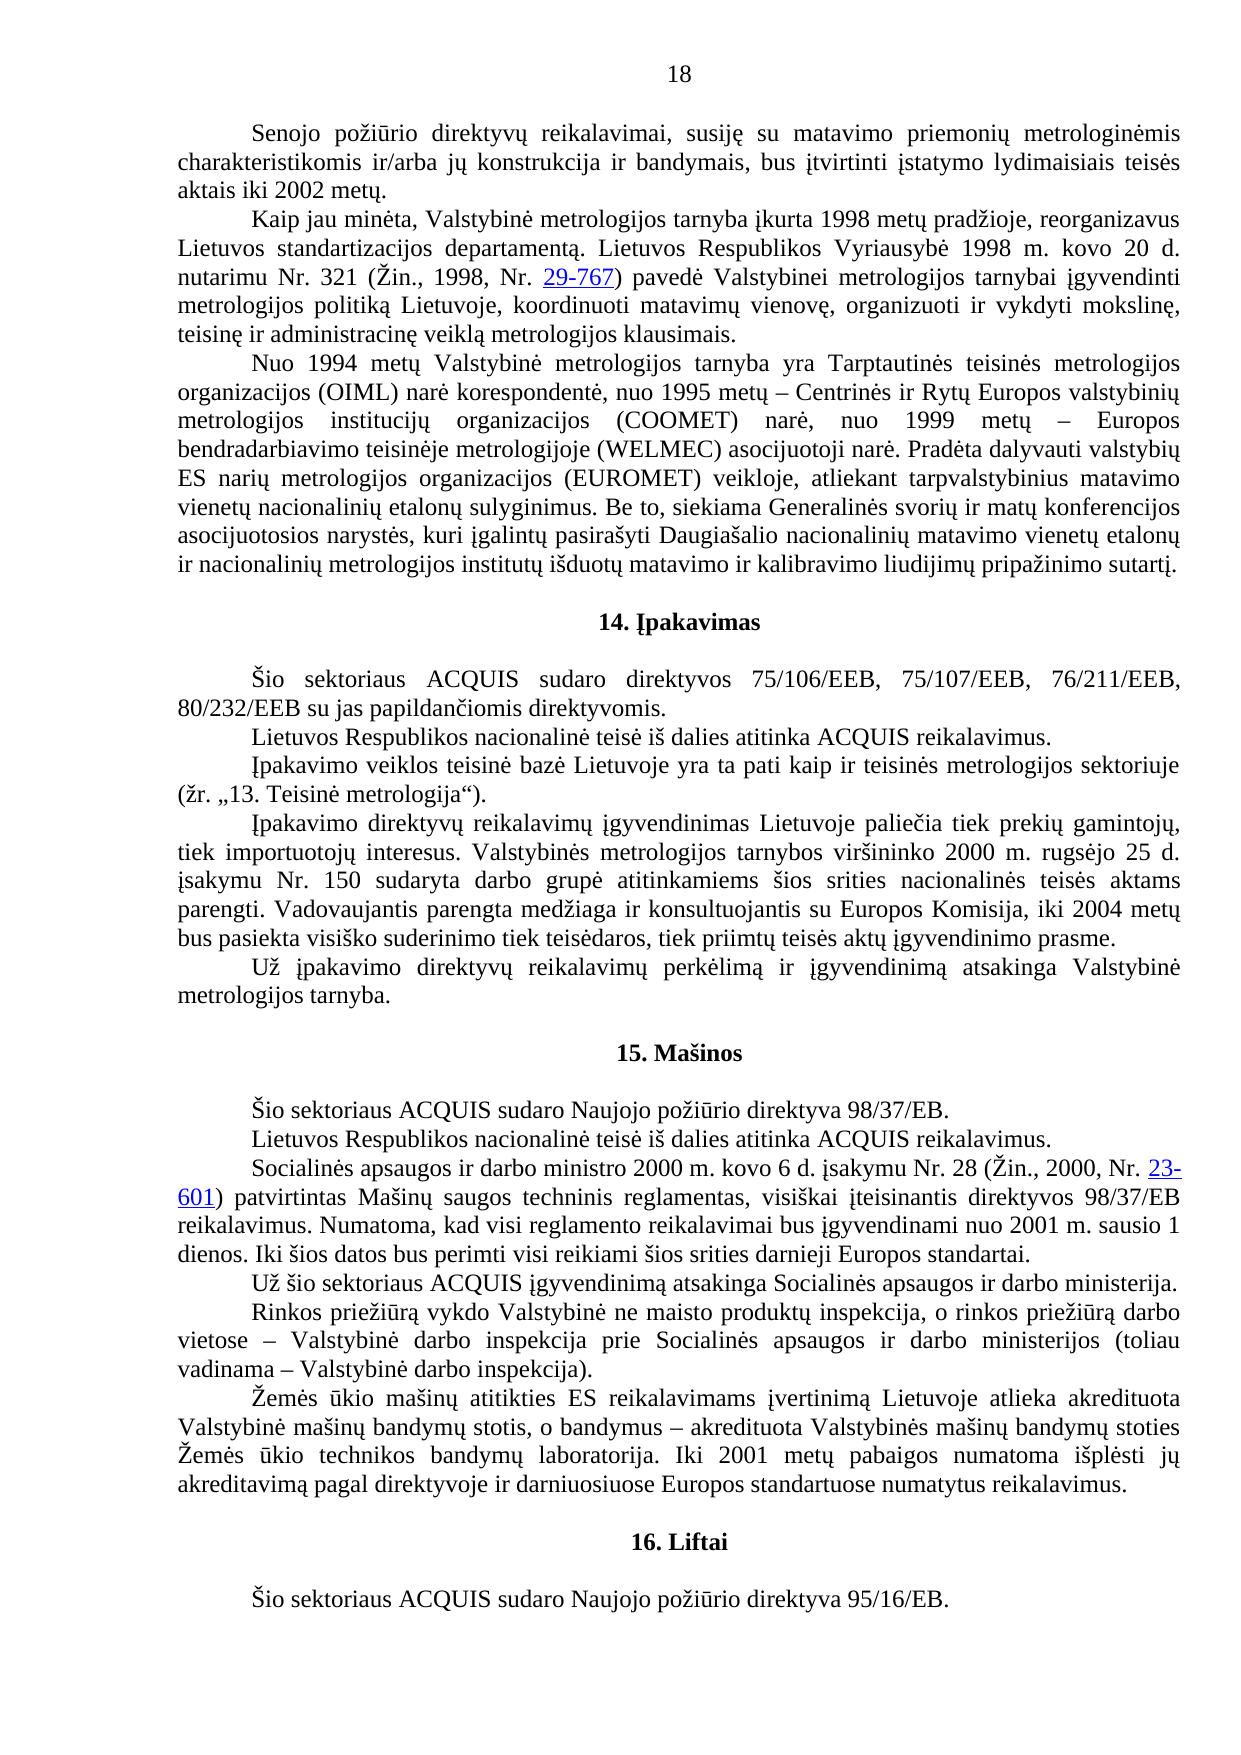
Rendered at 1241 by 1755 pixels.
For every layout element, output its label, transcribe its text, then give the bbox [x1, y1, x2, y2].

text Įpakavimo direktyvų reikalavimų įgyvendinimas Lietuvoje paliečia tiek prekių gamintojų, tiek importuotojų interesus. Valstybinės metrologijos tarnybos viršininko 2000 m. rugsėjo 25 d. įsakymu Nr. 150 sudaryta darbo grupė atitinkamiems šios srities nacionalinės teisės aktams parengti. Vadovaujantis parengta medžiaga ir konsultuojantis su Europos Komisija, iki 2004 metų bus pasiekta visiško suderinimo tiek teisėdaros, tiek priimtų teisės aktų įgyvendinimo prasme. [177, 808, 1181, 952]
text Lietuvos Respublikos nacionalinė teisė iš dalies atitinka acquis reikalavimus. [177, 1124, 1181, 1153]
text Šio sektoriaus acquis sudaro Naujojo požiūrio direktyva 98/37/EB. [177, 1096, 1181, 1124]
text Už įpakavimo direktyvų reikalavimų perkėlimą ir įgyvendinimą atsakinga Valstybinė metrologijos tarnyba. [177, 952, 1181, 1009]
text Už šio sektoriaus acquis įgyvendinimą atsakinga Socialinės apsaugos ir darbo ministerija. [177, 1268, 1181, 1297]
text Šio sektoriaus acquis sudaro Naujojo požiūrio direktyva 95/16/EB. [177, 1584, 1181, 1613]
text Rinkos priežiūrą vykdo Valstybinė ne maisto produktų inspekcija, o rinkos priežiūrą darbo vietose – Valstybinė darbo inspekcija prie Socialinės apsaugos ir darbo ministerijos (toliau vadinama – Valstybinė darbo inspekcija). [177, 1297, 1181, 1383]
text Socialinės apsaugos ir darbo ministro 2000 m. kovo 6 d. įsakymu Nr. 28 (Žin., 2000, Nr. 23-601) patvirtintas Mašinų saugos techninis reglamentas, visiškai įteisinantis direktyvos 98/37/EB reikalavimus. Numatoma, kad visi reglamento reikalavimai bus įgyvendinami nuo 2001 m. sausio 1 dienos. Iki šios datos bus perimti visi reikiami šios srities darnieji Europos standartai. [177, 1153, 1181, 1268]
text 14. Įpakavimas [177, 607, 1181, 636]
text Kaip jau minėta, Valstybinė metrologijos tarnyba įkurta 1998 metų pradžioje, reorganizavus Lietuvos standartizacijos departamentą. Lietuvos Respublikos Vyriausybė 1998 m. kovo 20 d. nutarimu Nr. 321 (Žin., 1998, Nr. 29-767) pavedė Valstybinei metrologijos tarnybai įgyvendinti metrologijos politiką Lietuvoje, koordinuoti matavimų vienovę, organizuoti ir vykdyti mokslinę, teisinę ir administracinę veiklą metrologijos klausimais. [177, 204, 1181, 348]
text Nuo 1994 metų Valstybinė metrologijos tarnyba yra Tarptautinės teisinės metrologijos organizacijos (OIML) narė korespondentė, nuo 1995 metų – Centrinės ir Rytų Europos valstybinių metrologijos institucijų organizacijos (COOMET) narė, nuo 1999 metų – Europos bendradarbiavimo teisinėje metrologijoje (WELMEC) asocijuotoji narė. Pradėta dalyvauti valstybių ES narių metrologijos organizacijos (EUROMET) veikloje, atliekant tarpvalstybinius matavimo vienetų nacionalinių etalonų sulyginimus. Be to, siekiama Generalinės svorių ir matų konferencijos asocijuotosios narystės, kuri įgalintų pasirašyti Daugiašalio nacionalinių matavimo vienetų etalonų ir nacionalinių metrologijos institutų išduotų matavimo ir kalibravimo liudijimų pripažinimo sutartį. [177, 348, 1181, 578]
text 16. Liftai [177, 1527, 1181, 1556]
text 15. Mašinos [177, 1038, 1181, 1067]
text Senojo požiūrio direktyvų reikalavimai, susiję su matavimo priemonių metrologinėmis charakteristikomis ir/arba jų konstrukcija ir bandymais, bus įtvirtinti įstatymo lydimaisiais teisės aktais iki 2002 metų. [177, 118, 1181, 204]
text Šio sektoriaus acquis sudaro direktyvos 75/106/EEB, 75/107/EEB, 76/211/EEB, 80/232/EEB su jas papildančiomis direktyvomis. [177, 664, 1181, 722]
text Žemės ūkio mašinų atitikties ES reikalavimams įvertinimą Lietuvoje atlieka akredituota Valstybinė mašinų bandymų stotis, o bandymus – akredituota Valstybinės mašinų bandymų stoties Žemės ūkio technikos bandymų laboratorija. Iki 2001 metų pabaigos numatoma išplėsti jų akreditavimą pagal direktyvoje ir darniuosiuose Europos standartuose numatytus reikalavimus. [177, 1383, 1181, 1498]
text Įpakavimo veiklos teisinė bazė Lietuvoje yra ta pati kaip ir teisinės metrologijos sektoriuje (žr. „13. Teisinė metrologija“). [177, 751, 1181, 808]
text Lietuvos Respublikos nacionalinė teisė iš dalies atitinka acquis reikalavimus. [177, 722, 1181, 751]
